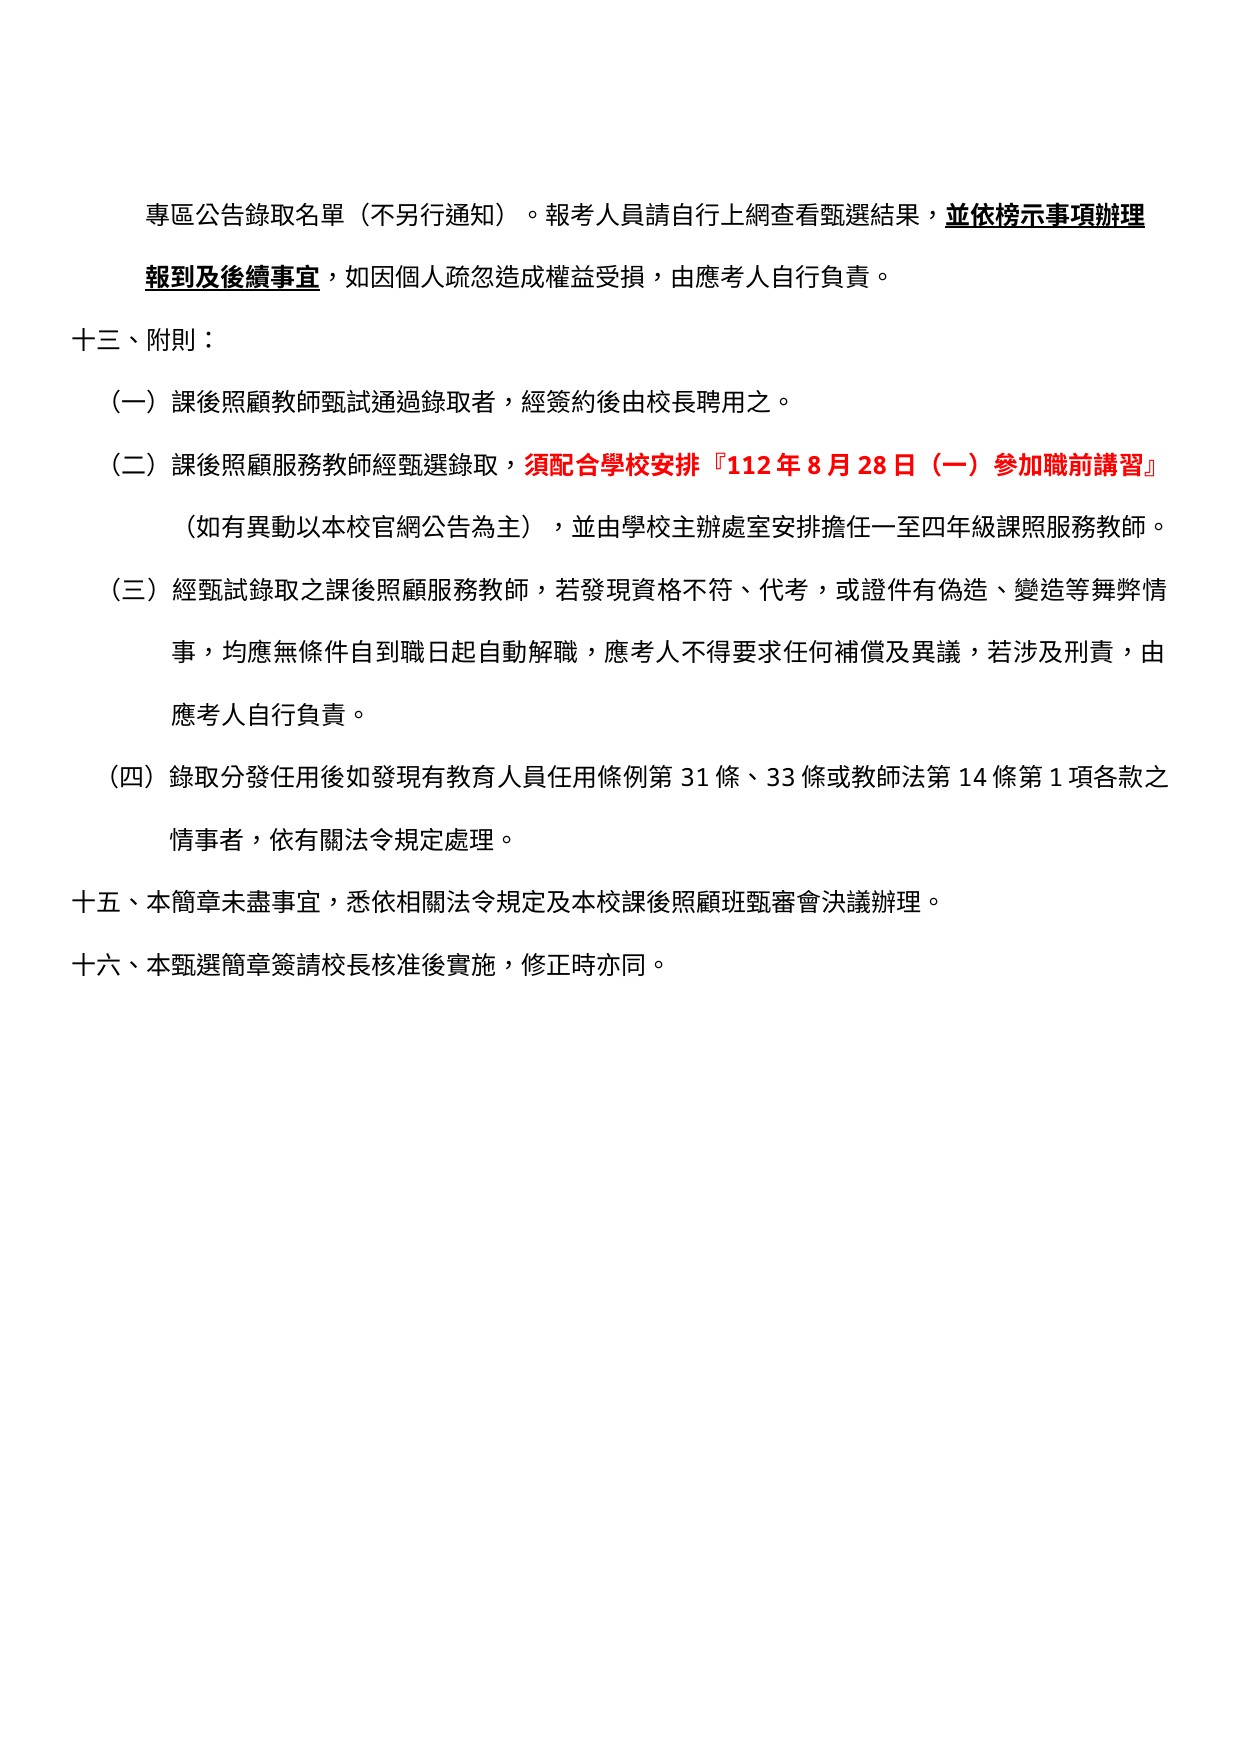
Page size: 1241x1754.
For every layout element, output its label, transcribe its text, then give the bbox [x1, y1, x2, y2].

text 十三、附則： [71, 297, 1169, 359]
text （四）錄取分發任用後如發現有教育人員任用條例第31條、33條或教師法第14條第1項各款之情事者，依有關法令規定處理。 [94, 734, 1169, 859]
text 專區公告錄取名單（不另行通知）。報考人員請自行上網查看甄選結果，並依榜示事項辦理報到及後續事宜，如因個人疏忽造成權益受損，由應考人自行負責。 [71, 172, 1169, 297]
text （二）課後照顧服務教師經甄選錄取，須配合學校安排『112年8月28日（一）參加職前講習』（如有異動以本校官網公告為主），並由學校主辦處室安排擔任一至四年級課照服務教師。 [96, 422, 1169, 547]
text （一）課後照顧教師甄試通過錄取者，經簽約後由校長聘用之。 [71, 359, 1169, 422]
text 十五、本簡章未盡事宜，悉依相關法令規定及本校課後照顧班甄審會決議辦理。 [71, 859, 1169, 922]
text （三）經甄試錄取之課後照顧服務教師，若發現資格不符、代考，或證件有偽造、變造等舞弊情事，均應無條件自到職日起自動解職，應考人不得要求任何補償及異議，若涉及刑責，由應考人自行負責。 [96, 547, 1169, 734]
text 十六、本甄選簡章簽請校長核准後實施，修正時亦同。 [71, 922, 1169, 984]
